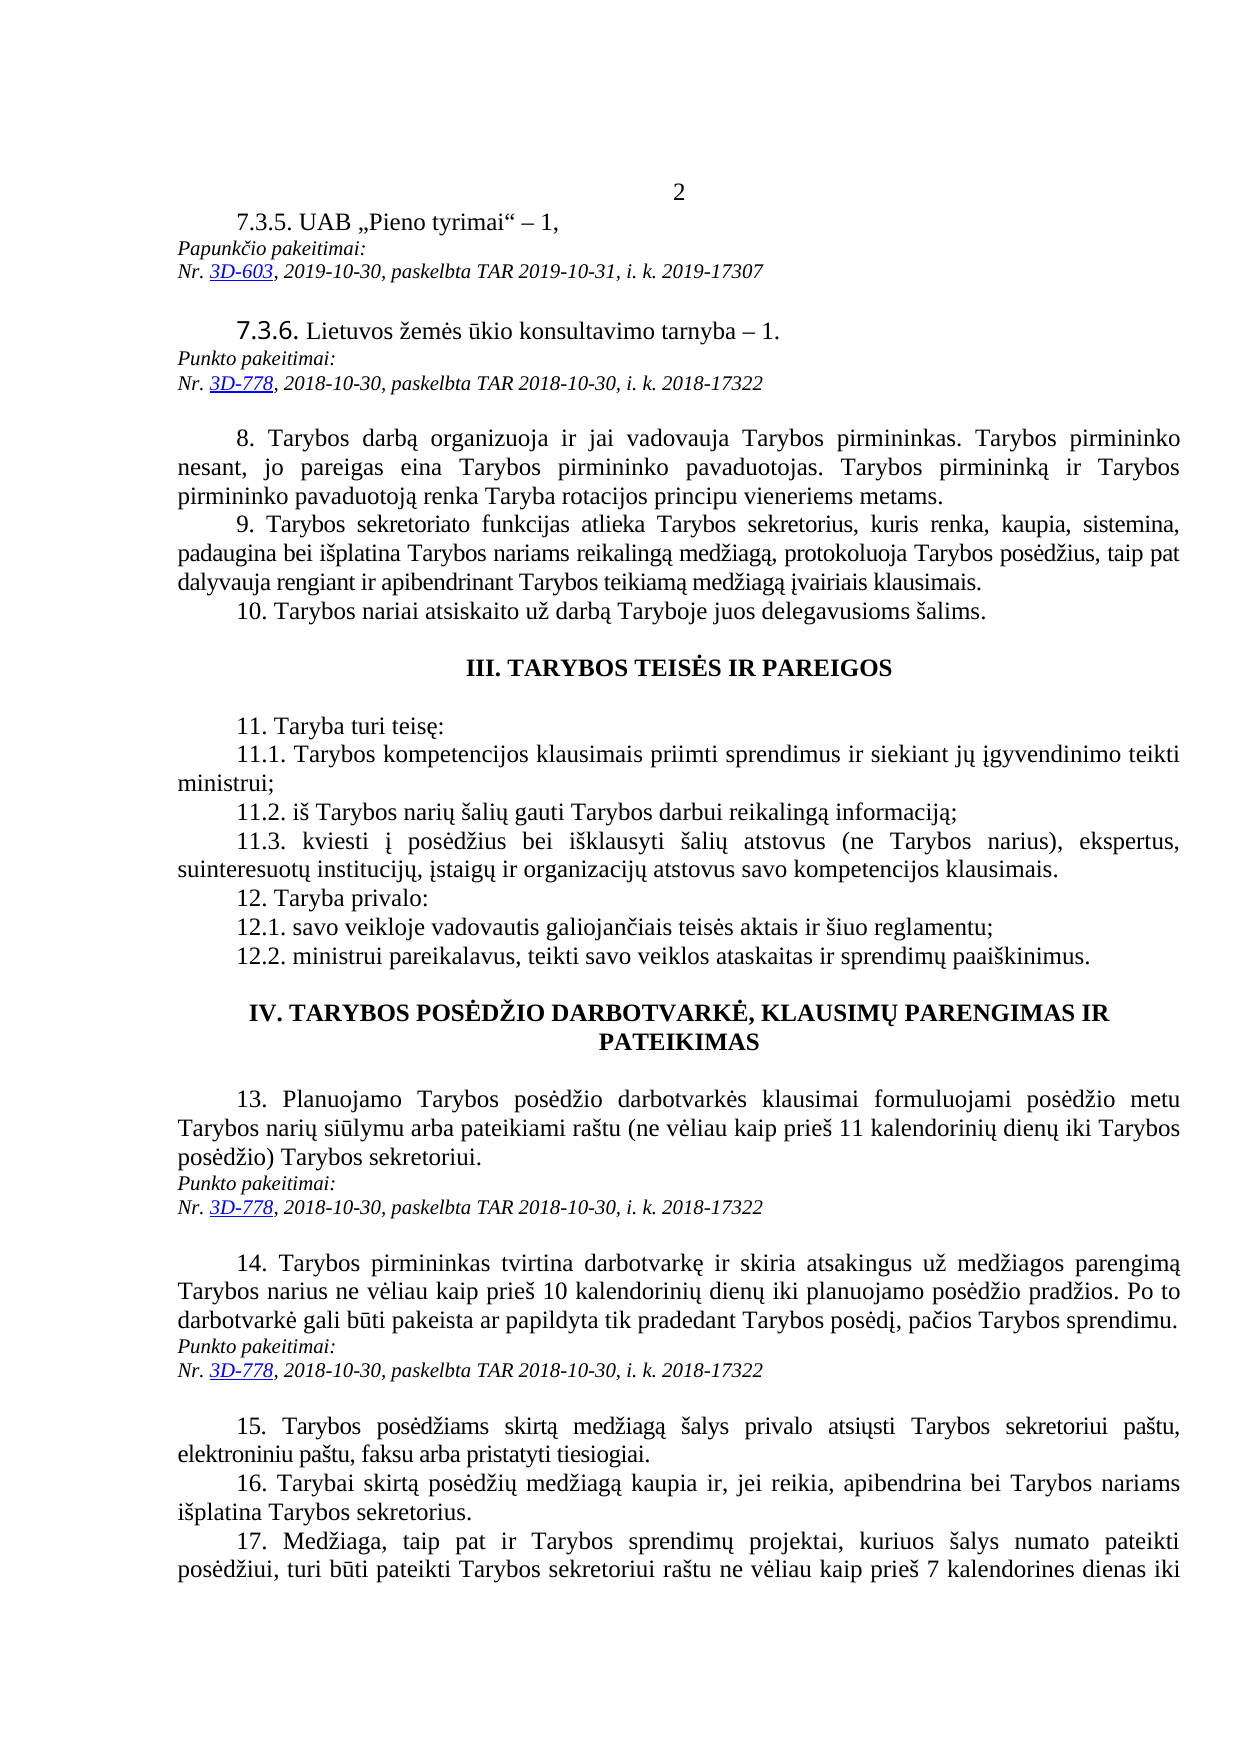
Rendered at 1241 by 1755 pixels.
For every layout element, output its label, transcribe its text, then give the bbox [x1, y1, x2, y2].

text 7.3.5. UAB „Pieno tyrimai“ – 1, [177, 207, 1181, 235]
text 13. Planuojamo Tarybos posėdžio darbotvarkės klausimai formuluojami posėdžio metu Tarybos narių siūlymu arba pateikiami raštu (ne vėliau kaip prieš 11 kalendorinių dienų iki Tarybos posėdžio) Tarybos sekretoriui. [177, 1084, 1181, 1171]
text Nr. 3D-778, 2018-10-30, paskelbta TAR 2018-10-30, i. k. 2018-17322 [177, 1195, 1181, 1219]
text 12.2. ministrui pareikalavus, teikti savo veiklos ataskaitas ir sprendimų paaiškinimus. [177, 941, 1181, 969]
text Nr. 3D-778, 2018-10-30, paskelbta TAR 2018-10-30, i. k. 2018-17322 [177, 1358, 1181, 1382]
text 11.2. iš Tarybos narių šalių gauti Tarybos darbui reikalingą informaciją; [177, 797, 1181, 826]
text Punkto pakeitimai: [177, 1334, 1181, 1358]
text IV. TARYBOS POSĖDŽIO DARBOTVARKĖ, KLAUSIMŲ PARENGIMAS IR PATEIKIMAS [177, 998, 1181, 1056]
text Punkto pakeitimai: [177, 1171, 1181, 1195]
text 10. Tarybos nariai atsiskaito už darbą Taryboje juos delegavusioms šalims. [177, 596, 1181, 624]
text 12.1. savo veikloje vadovautis galiojančiais teisės aktais ir šiuo reglamentu; [177, 912, 1181, 941]
text 17. Medžiaga, taip pat ir Tarybos sprendimų projektai, kuriuos šalys numato pateikti posėdžiui, turi būti pateikti Tarybos sekretoriui raštu ne vėliau kaip prieš 7 kalendorines dienas iki [177, 1526, 1181, 1583]
text 11. Taryba turi teisę: [177, 711, 1181, 739]
text 12. Taryba privalo: [177, 883, 1181, 912]
text Punkto pakeitimai: [177, 346, 1181, 370]
text Nr. 3D-778, 2018-10-30, paskelbta TAR 2018-10-30, i. k. 2018-17322 [177, 370, 1181, 394]
text 11.3. kviesti į posėdžius bei išklausyti šalių atstovus (ne Tarybos narius), ekspertus, suinteresuotų institucijų, įstaigų ir organizacijų atstovus savo kompetencijos klausimais. [177, 826, 1181, 883]
text 8. Tarybos darbą organizuoja ir jai vadovauja Tarybos pirmininkas. Tarybos pirmininko nesant, jo pareigas eina Tarybos pirmininko pavaduotojas. Tarybos pirmininką ir Tarybos pirmininko pavaduotoją renka Taryba rotacijos principu vieneriems metams. [177, 423, 1181, 509]
text 11.1. Tarybos kompetencijos klausimais priimti sprendimus ir siekiant jų įgyvendinimo teikti ministrui; [177, 739, 1181, 797]
text 7.3.6. Lietuvos žemės ūkio konsultavimo tarnyba – 1. [177, 312, 1181, 346]
text 15. Tarybos posėdžiams skirtą medžiagą šalys privalo atsiųsti Tarybos sekretoriui paštu, elektroniniu paštu, faksu arba pristatyti tiesiogiai. [177, 1411, 1181, 1468]
text III. TARYBOS TEISĖS IR PAREIGOS [177, 653, 1181, 682]
text 16. Tarybai skirtą posėdžių medžiagą kaupia ir, jei reikia, apibendrina bei Tarybos nariams išplatina Tarybos sekretorius. [177, 1468, 1181, 1526]
text 14. Tarybos pirmininkas tvirtina darbotvarkę ir skiria atsakingus už medžiagos parengimą Tarybos narius ne vėliau kaip prieš 10 kalendorinių dienų iki planuojamo posėdžio pradžios. Po to darbotvarkė gali būti pakeista ar papildyta tik pradedant Tarybos posėdį, pačios Tarybos sprendimu. [177, 1248, 1181, 1334]
text 9. Tarybos sekretoriato funkcijas atlieka Tarybos sekretorius, kuris renka, kaupia, sistemina, padaugina bei išplatina Tarybos nariams reikalingą medžiagą, protokoluoja Tarybos posėdžius, taip pat dalyvauja rengiant ir apibendrinant Tarybos teikiamą medžiagą įvairiais klausimais. [177, 509, 1181, 596]
text Nr. 3D-603, 2019-10-30, paskelbta TAR 2019-10-31, i. k. 2019-17307 [177, 259, 1181, 283]
text Papunkčio pakeitimai: [177, 235, 1181, 259]
